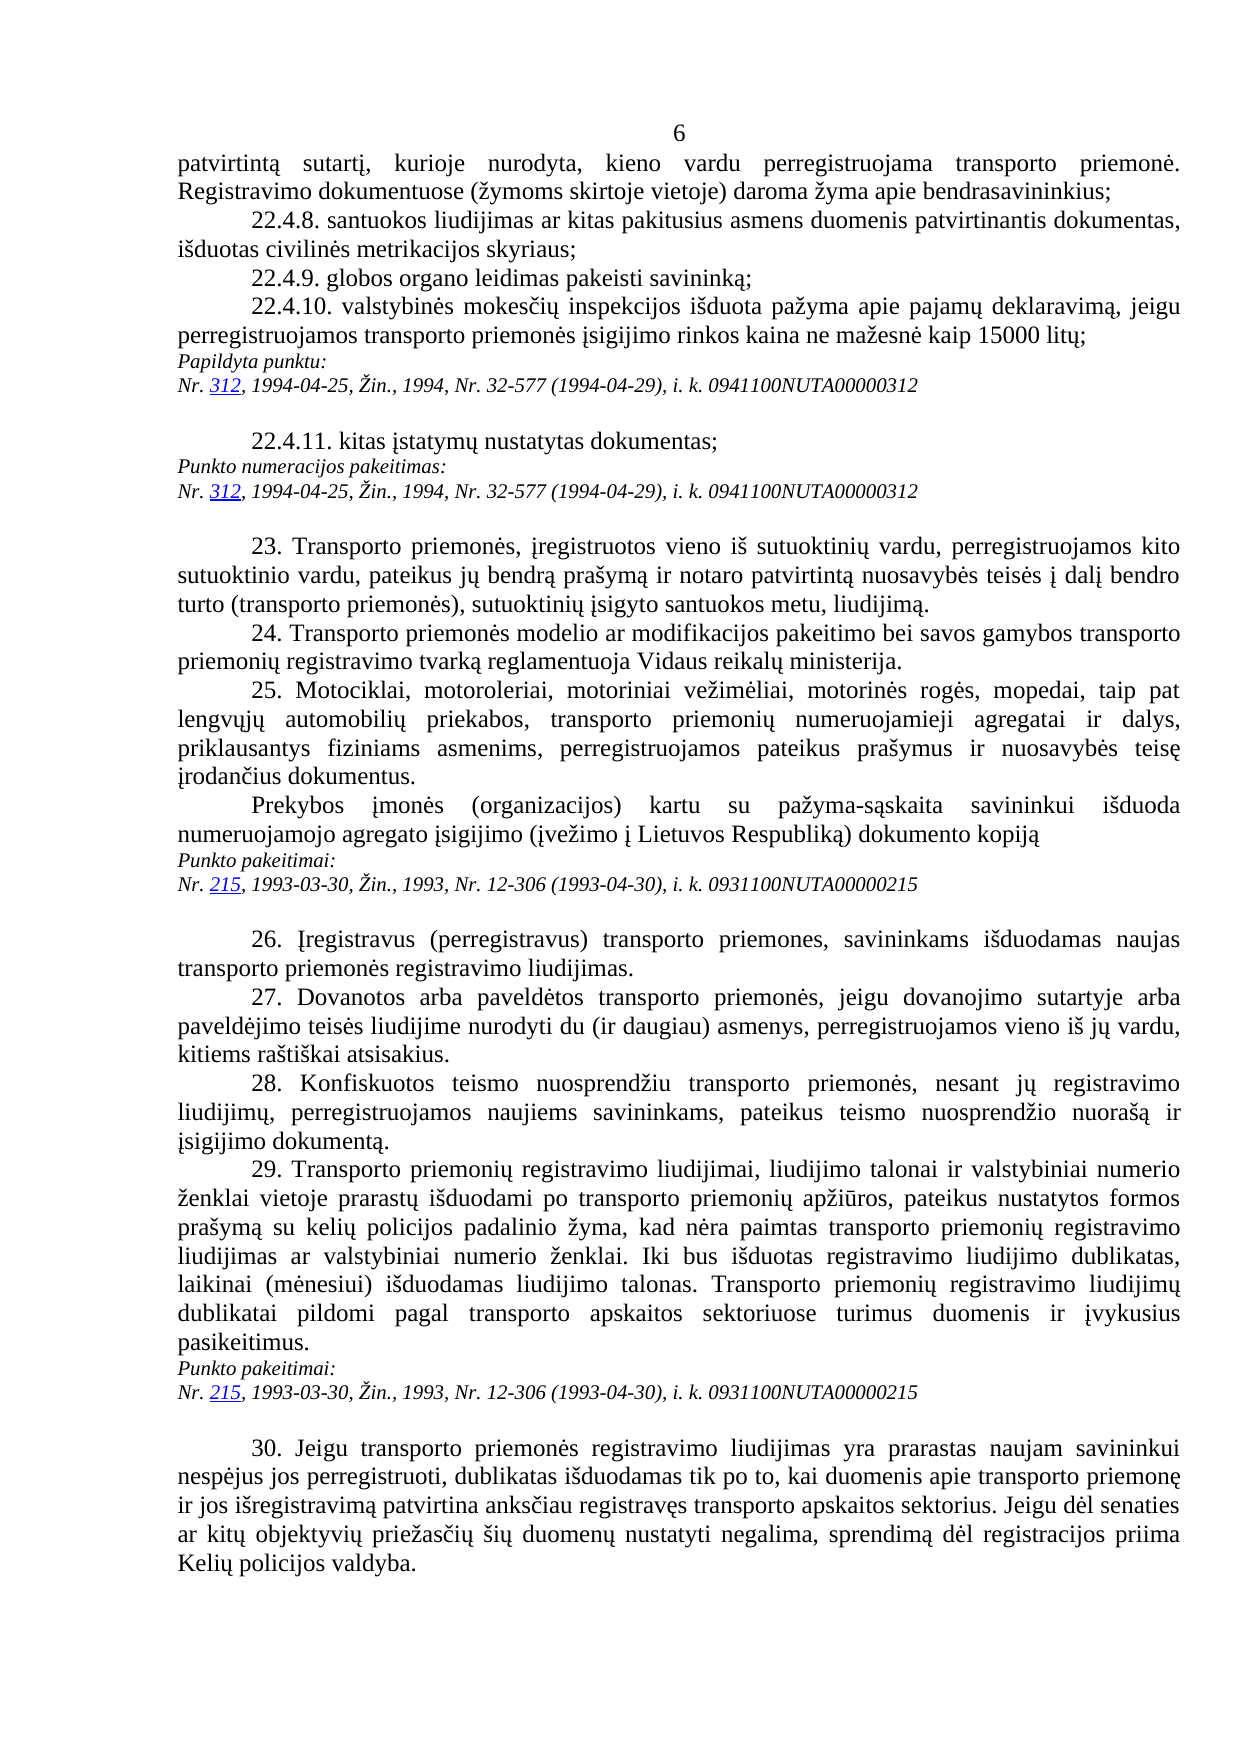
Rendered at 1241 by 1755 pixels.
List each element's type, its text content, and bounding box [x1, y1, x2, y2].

text 22.4.10. valstybinės mokesčių inspekcijos išduota pažyma apie pajamų deklaravimą, jeigu perregistruojamos transporto priemonės įsigijimo rinkos kaina ne mažesnė kaip 15000 litų; [177, 291, 1181, 349]
text Punkto pakeitimai: [177, 848, 1181, 872]
text 23. Transporto priemonės, įregistruotos vieno iš sutuoktinių vardu, perregistruojamos kito sutuoktinio vardu, pateikus jų bendrą prašymą ir notaro patvirtintą nuosavybės teisės į dalį bendro turto (transporto priemonės), sutuoktinių įsigyto santuokos metu, liudijimą. [177, 531, 1181, 618]
text 24. Transporto priemonės modelio ar modifikacijos pakeitimo bei savos gamybos transporto priemonių registravimo tvarką reglamentuoja Vidaus reikalų ministerija. [177, 618, 1181, 675]
text Nr. 312, 1994-04-25, Žin., 1994, Nr. 32-577 (1994-04-29), i. k. 0941100NUTA00000312 [177, 373, 1181, 397]
text 29. Transporto priemonių registravimo liudijimai, liudijimo talonai ir valstybiniai numerio ženklai vietoje prarastų išduodami po transporto priemonių apžiūros, pateikus nustatytos formos prašymą su kelių policijos padalinio žyma, kad nėra paimtas transporto priemonių registravimo liudijimas ar valstybiniai numerio ženklai. Iki bus išduotas registravimo liudijimo dublikatas, laikinai (mėnesiui) išduodamas liudijimo talonas. Transporto priemonių registravimo liudijimų dublikatai pildomi pagal transporto apskaitos sektoriuose turimus duomenis ir įvykusius pasikeitimus. [177, 1154, 1181, 1356]
text Nr. 215, 1993-03-30, Žin., 1993, Nr. 12-306 (1993-04-30), i. k. 0931100NUTA00000215 [177, 872, 1181, 896]
text 22.4.8. santuokos liudijimas ar kitas pakitusius asmens duomenis patvirtinantis dokumentas, išduotas civilinės metrikacijos skyriaus; [177, 205, 1181, 263]
text Punkto pakeitimai: [177, 1356, 1181, 1380]
text Prekybos įmonės (organizacijos) kartu su pažyma-sąskaita savininkui išduoda numeruojamojo agregato įsigijimo (įvežimo į Lietuvos Respubliką) dokumento kopiją [177, 790, 1181, 848]
text 22.4.11. kitas įstatymų nustatytas dokumentas; [177, 426, 1181, 454]
text Punkto numeracijos pakeitimas: [177, 454, 1181, 478]
text 26. Įregistravus (perregistravus) transporto priemones, savininkams išduodamas naujas transporto priemonės registravimo liudijimas. [177, 924, 1181, 982]
text patvirtintą sutartį, kurioje nurodyta, kieno vardu perregistruojama transporto priemonė. Registravimo dokumentuose (žymoms skirtoje vietoje) daroma žyma apie bendrasavininkius; [177, 148, 1181, 205]
text 25. Motociklai, motoroleriai, motoriniai vežimėliai, motorinės rogės, mopedai, taip pat lengvųjų automobilių priekabos, transporto priemonių numeruojamieji agregatai ir dalys, priklausantys fiziniams asmenims, perregistruojamos pateikus prašymus ir nuosavybės teisę įrodančius dokumentus. [177, 675, 1181, 790]
text 28. Konfiskuotos teismo nuosprendžiu transporto priemonės, nesant jų registravimo liudijimų, perregistruojamos naujiems savininkams, pateikus teismo nuosprendžio nuorašą ir įsigijimo dokumentą. [177, 1068, 1181, 1154]
text Nr. 312, 1994-04-25, Žin., 1994, Nr. 32-577 (1994-04-29), i. k. 0941100NUTA00000312 [177, 478, 1181, 503]
text 27. Dovanotos arba paveldėtos transporto priemonės, jeigu dovanojimo sutartyje arba paveldėjimo teisės liudijime nurodyti du (ir daugiau) asmenys, perregistruojamos vieno iš jų vardu, kitiems raštiškai atsisakius. [177, 982, 1181, 1068]
text Nr. 215, 1993-03-30, Žin., 1993, Nr. 12-306 (1993-04-30), i. k. 0931100NUTA00000215 [177, 1380, 1181, 1404]
text 22.4.9. globos organo leidimas pakeisti savininką; [177, 263, 1181, 291]
text Papildyta punktu: [177, 349, 1181, 373]
text 30. Jeigu transporto priemonės registravimo liudijimas yra prarastas naujam savininkui nespėjus jos perregistruoti, dublikatas išduodamas tik po to, kai duomenis apie transporto priemonę ir jos išregistravimą patvirtina anksčiau registravęs transporto apskaitos sektorius. Jeigu dėl senaties ar kitų objektyvių priežasčių šių duomenų nustatyti negalima, sprendimą dėl registracijos priima Kelių policijos valdyba. [177, 1433, 1181, 1576]
